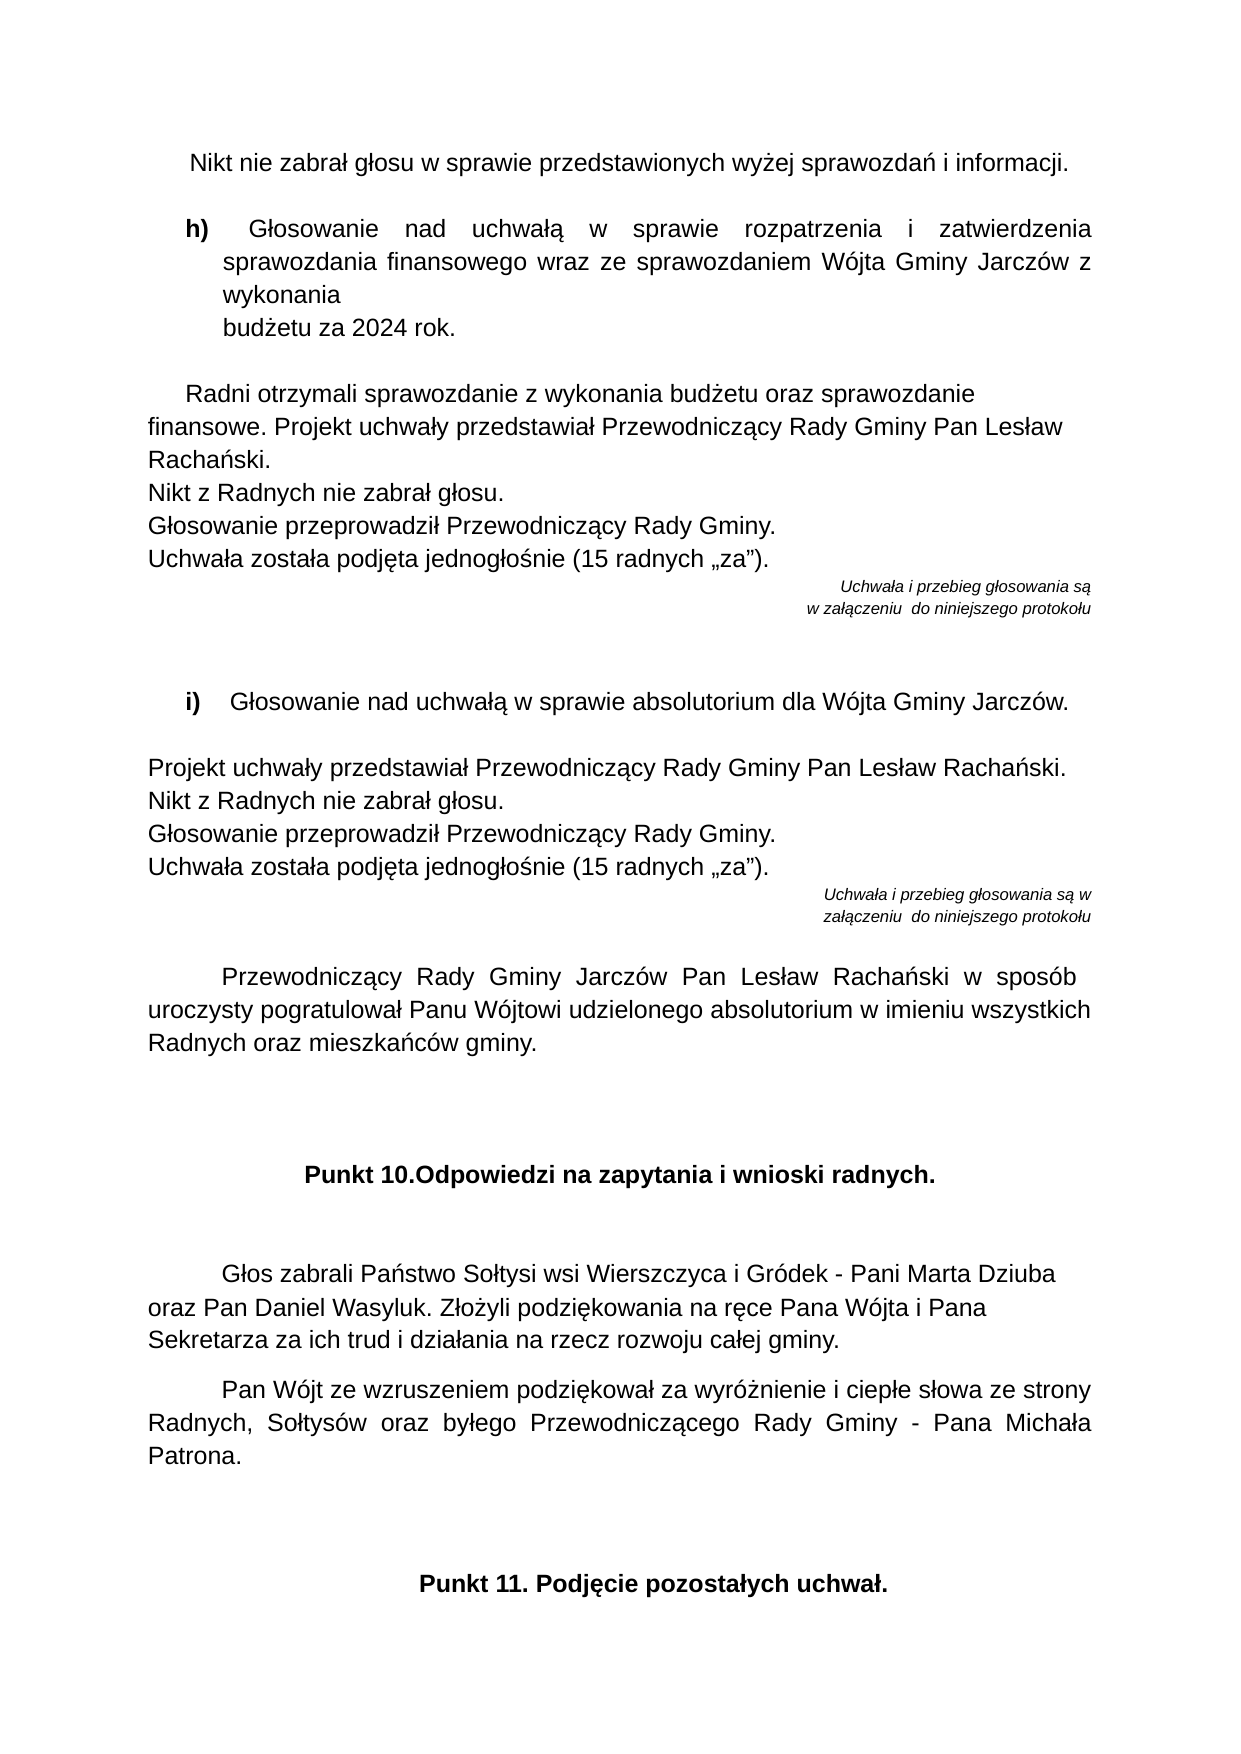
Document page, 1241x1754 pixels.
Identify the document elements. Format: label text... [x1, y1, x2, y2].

text Nikt z Radnych nie zabrał głosu. [148, 786, 1093, 815]
text Radni otrzymali sprawozdanie z wykonania budżetu oraz sprawozdanie finansowe. Projekt uchwały przedstawiał Przewodniczący Rady Gminy Pan Lesław Rachański. [148, 379, 1093, 473]
text Uchwała i przebieg głosowania są w załączeniu do niniejszego protokołu [148, 577, 1093, 618]
text Pan Wójt ze wzruszeniem podziękował za wyróżnienie i ciepłe słowa ze strony Radnych, Sołtysów oraz byłego Przewodniczącego Rady Gminy - Pana Michała Patrona. [148, 1375, 1093, 1470]
text Uchwała została podjęta jednogłośnie (15 radnych „za”). [148, 852, 1093, 881]
text Punkt 11. Podjęcie pozostałych uchwał. [215, 1569, 1093, 1598]
text Przewodniczący Rady Gminy Jarczów Pan Lesław Rachański w sposób uroczysty pogratulował Panu Wójtowi udzielonego absolutorium w imieniu wszystkich Radnych oraz mieszkańców gminy. [148, 962, 1093, 1057]
text Głosowanie przeprowadził Przewodniczący Rady Gminy. [148, 819, 1093, 848]
text Nikt z Radnych nie zabrał głosu. [148, 478, 1093, 507]
text Uchwała została podjęta jednogłośnie (15 radnych „za”). [148, 544, 1093, 573]
text Punkt 10.Odpowiedzi na zapytania i wnioski radnych. [148, 1160, 1093, 1189]
text Projekt uchwały przedstawiał Przewodniczący Rady Gminy Pan Lesław Rachański. [148, 753, 1093, 782]
text Nikt nie zabrał głosu w sprawie przedstawionych wyżej sprawozdań i informacji. [148, 148, 1093, 176]
text Głos zabrali Państwo Sołtysi wsi Wierszczyca i Gródek - Pani Marta Dziuba oraz Pan Daniel Wasyluk. Złożyli podziękowania na ręce Pana Wójta i Pana Sekretarza za ich trud i działania na rzecz rozwoju całej gminy. [148, 1259, 1093, 1354]
text Uchwała i przebieg głosowania są w załączeniu do niniejszego protokołu [811, 885, 1093, 926]
list Głosowanie nad uchwałą w sprawie rozpatrzenia i zatwierdzenia sprawozdania finansowego wraz ze sprawozdaniem Wójta Gminy Jarczów z wykonania budżetu za 2024 rok. [185, 214, 1093, 341]
text Głosowanie przeprowadził Przewodniczący Rady Gminy. [148, 511, 1093, 539]
list Głosowanie nad uchwałą w sprawie absolutorium dla Wójta Gminy Jarczów. [185, 687, 1093, 716]
